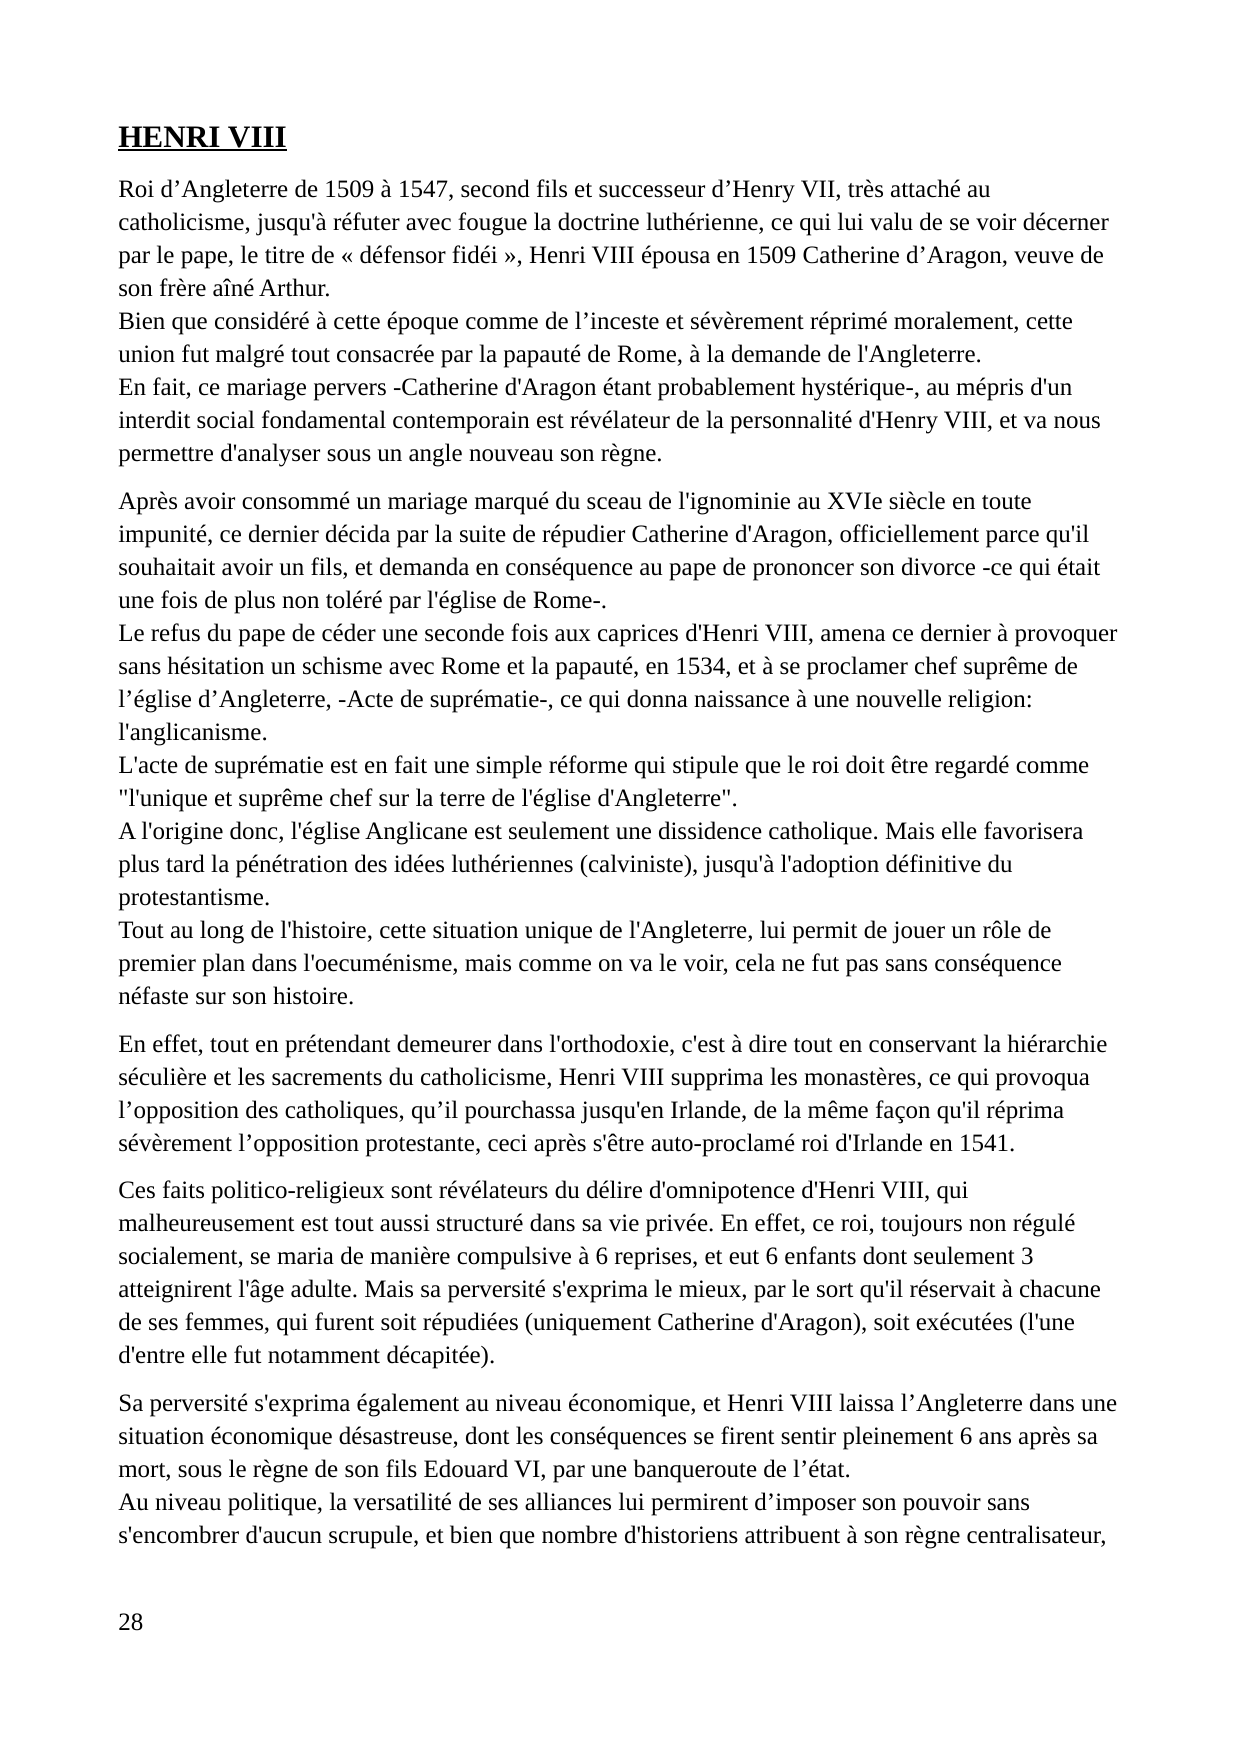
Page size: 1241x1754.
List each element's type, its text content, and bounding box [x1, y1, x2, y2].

text Roi d’Angleterre de 1509 à 1547, second fils et successeur d’Henry VII, très attaché au catholicisme, jusqu'à réfuter avec fougue la doctrine luthérienne, ce qui lui valu de se voir décerner par le pape, le titre de « défensor fidéi », Henri VIII épousa en 1509 Catherine d’Aragon, veuve de son frère aîné Arthur. Bien que considéré à cette époque comme de l’inceste et sévèrement réprimé moralement, cette union fut malgré tout consacrée par la papauté de Rome, à la demande de l'Angleterre. En fait, ce mariage pervers -Catherine d'Aragon étant probablement hystérique-, au mépris d'un interdit social fondamental contemporain est révélateur de la personnalité d'Henry VIII, et va nous permettre d'analyser sous un angle nouveau son règne. [118, 174, 1122, 467]
text Après avoir consommé un mariage marqué du sceau de l'ignominie au XVIe siècle en toute impunité, ce dernier décida par la suite de répudier Catherine d'Aragon, officiellement parce qu'il souhaitait avoir un fils, et demanda en conséquence au pape de prononcer son divorce -ce qui était une fois de plus non toléré par l'église de Rome-. Le refus du pape de céder une seconde fois aux caprices d'Henri VIII, amena ce dernier à provoquer sans hésitation un schisme avec Rome et la papauté, en 1534, et à se proclamer chef suprême de l’église d’Angleterre, -Acte de suprématie-, ce qui donna naissance à une nouvelle religion: l'anglicanisme. L'acte de suprématie est en fait une simple réforme qui stipule que le roi doit être regardé comme "l'unique et suprême chef sur la terre de l'église d'Angleterre". A l'origine donc, l'église Anglicane est seulement une dissidence catholique. Mais elle favorisera plus tard la pénétration des idées luthériennes (calviniste), jusqu'à l'adoption définitive du protestantisme. Tout au long de l'histoire, cette situation unique de l'Angleterre, lui permit de jouer un rôle de premier plan dans l'oecuménisme, mais comme on va le voir, cela ne fut pas sans conséquence néfaste sur son histoire. [118, 486, 1122, 1010]
text En effet, tout en prétendant demeurer dans l'orthodoxie, c'est à dire tout en conservant la hiérarchie séculière et les sacrements du catholicisme, Henri VIII supprima les monastères, ce qui provoqua l’opposition des catholiques, qu’il pourchassa jusqu'en Irlande, de la même façon qu'il réprima sévèrement l’opposition protestante, ceci après s'être auto-proclamé roi d'Irlande en 1541. [118, 1029, 1122, 1156]
text HENRI VIII [118, 118, 1122, 154]
text Ces faits politico-religieux sont révélateurs du délire d'omnipotence d'Henri VIII, qui malheureusement est tout aussi structuré dans sa vie privée. En effet, ce roi, toujours non régulé socialement, se maria de manière compulsive à 6 reprises, et eut 6 enfants dont seulement 3 atteignirent l'âge adulte. Mais sa perversité s'exprima le mieux, par le sort qu'il réservait à chacune de ses femmes, qui furent soit répudiées (uniquement Catherine d'Aragon), soit exécutées (l'une d'entre elle fut notamment décapitée). [118, 1175, 1122, 1369]
text Sa perversité s'exprima également au niveau économique, et Henri VIII laissa l’Angleterre dans une situation économique désastreuse, dont les conséquences se firent sentir pleinement 6 ans après sa mort, sous le règne de son fils Edouard VI, par une banqueroute de l’état. Au niveau politique, la versatilité de ses alliances lui permirent d’imposer son pouvoir sans s'encombrer d'aucun scrupule, et bien que nombre d'historiens attribuent à son règne centralisateur, [118, 1388, 1122, 1549]
